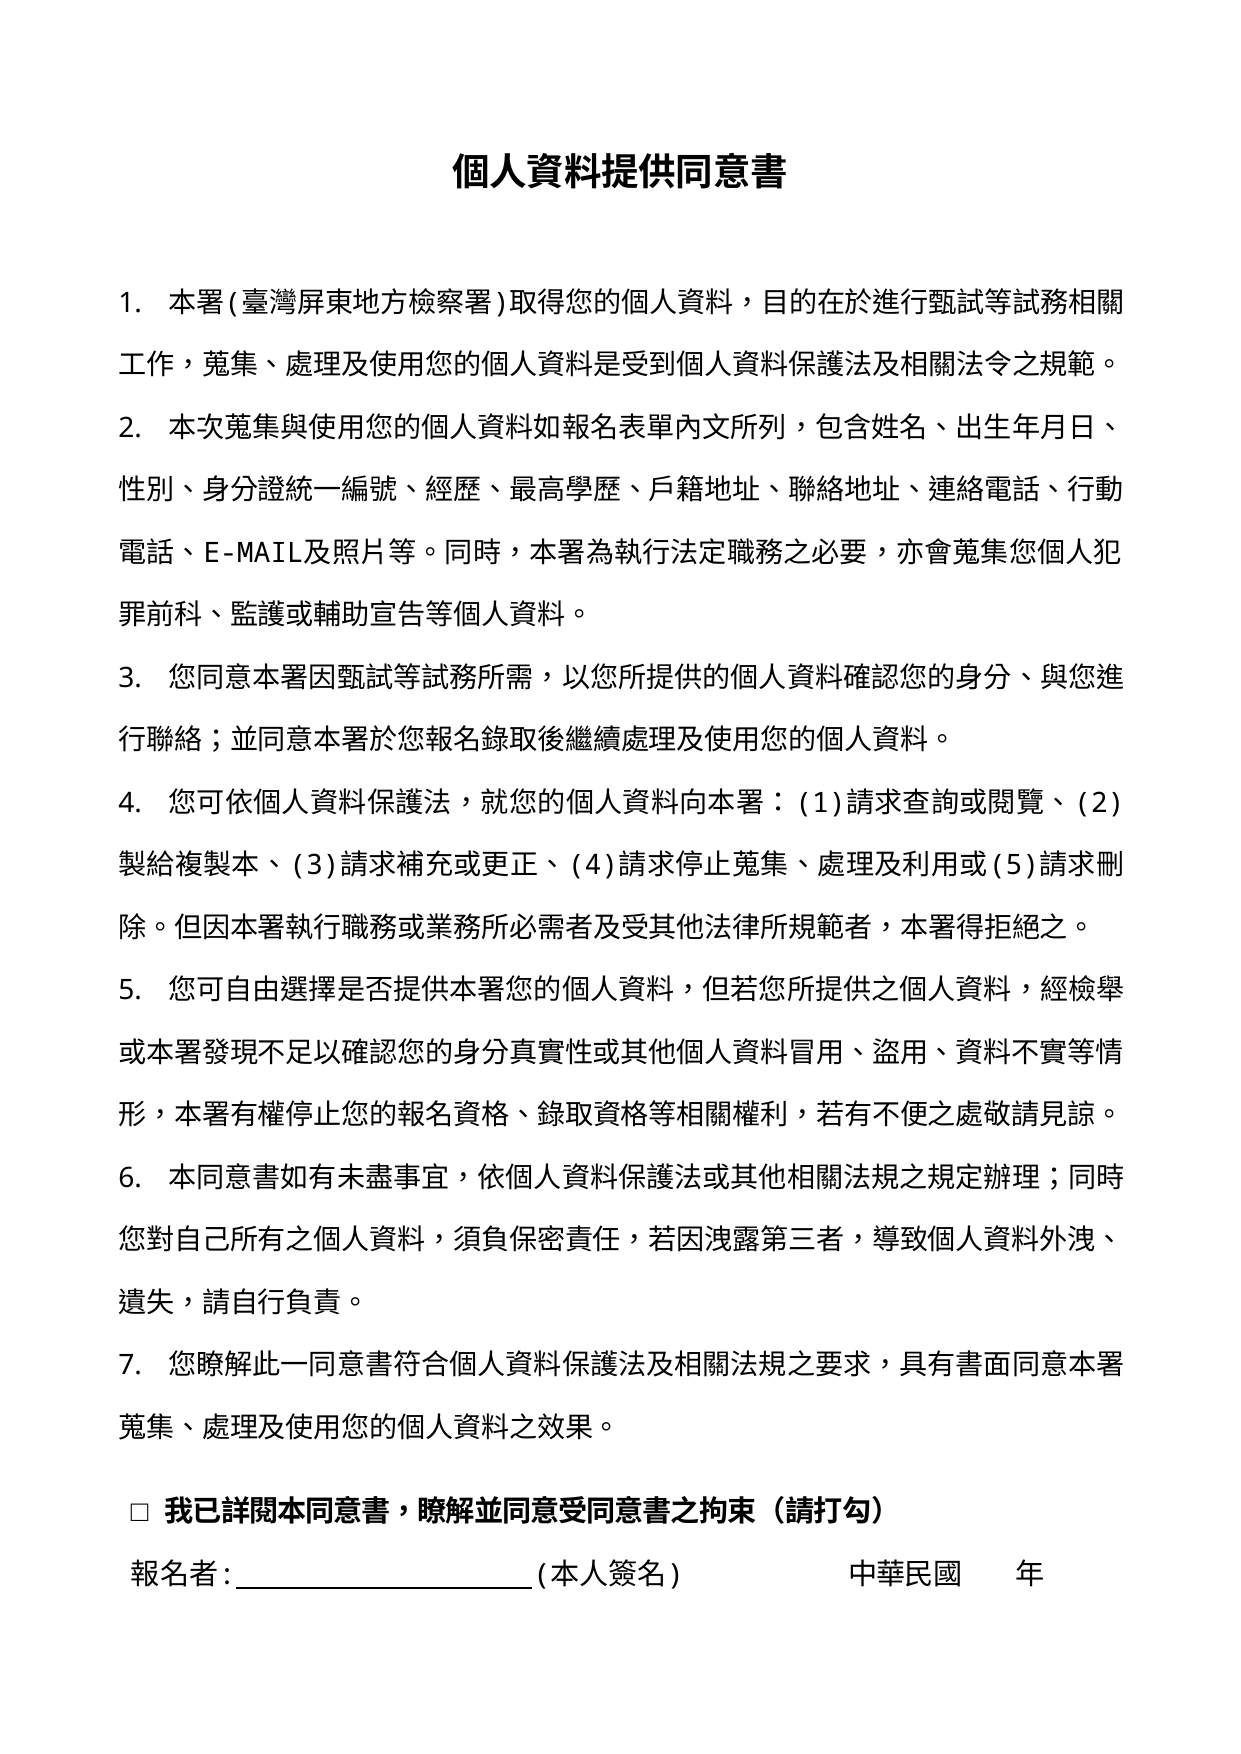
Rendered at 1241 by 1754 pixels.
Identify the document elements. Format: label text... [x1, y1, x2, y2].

list 本次蒐集與使用您的個人資料如報名表單內文所列，包含姓名、出生年月日、性別、身分證統一編號、經歷、最高學歷、戶籍地址、聯絡地址、連絡電話、行動電話、E-MAIL及照片等。同時，本署為執行法定職務之必要，亦會蒐集您個人犯罪前科、監護或輔助宣告等個人資料。 [118, 383, 1124, 633]
list 您可依個人資料保護法，就您的個人資料向本署：(1)請求查詢或閱覽、(2)製給複製本、(3)請求補充或更正、(4)請求停止蒐集、處理及利用或(5)請求刪除。但因本署執行職務或業務所必需者及受其他法律所規範者，本署得拒絕之。 [118, 758, 1124, 946]
list 本署(臺灣屏東地方檢察署)取得您的個人資料，目的在於進行甄試等試務相關工作，蒐集、處理及使用您的個人資料是受到個人資料保護法及相關法令之規範。 [118, 258, 1124, 383]
list 您瞭解此一同意書符合個人資料保護法及相關法規之要求，具有書面同意本署蒐集、處理及使用您的個人資料之效果。 [118, 1321, 1124, 1446]
list 您同意本署因甄試等試務所需，以您所提供的個人資料確認您的身分、與您進行聯絡；並同意本署於您報名錄取後繼續處理及使用您的個人資料。 [118, 633, 1124, 758]
subtitle 個人資料提供同意書 [118, 127, 1122, 189]
list 您可自由選擇是否提供本署您的個人資料，但若您所提供之個人資料，經檢舉或本署發現不足以確認您的身分真實性或其他個人資料冒用、盜用、資料不實等情形，本署有權停止您的報名資格、錄取資格等相關權利，若有不便之處敬請見諒。 [118, 946, 1124, 1133]
text 報名者: (本人簽名) 中華民國 年 [131, 1530, 1122, 1593]
text □ 我已詳閱本同意書，瞭解並同意受同意書之拘束（請打勾） [131, 1468, 1122, 1530]
list 本同意書如有未盡事宜，依個人資料保護法或其他相關法規之規定辦理；同時，您對自己所有之個人資料，須負保密責任，若因洩露第三者，導致個人資料外洩、遺失，請自行負責。 [118, 1133, 1124, 1321]
